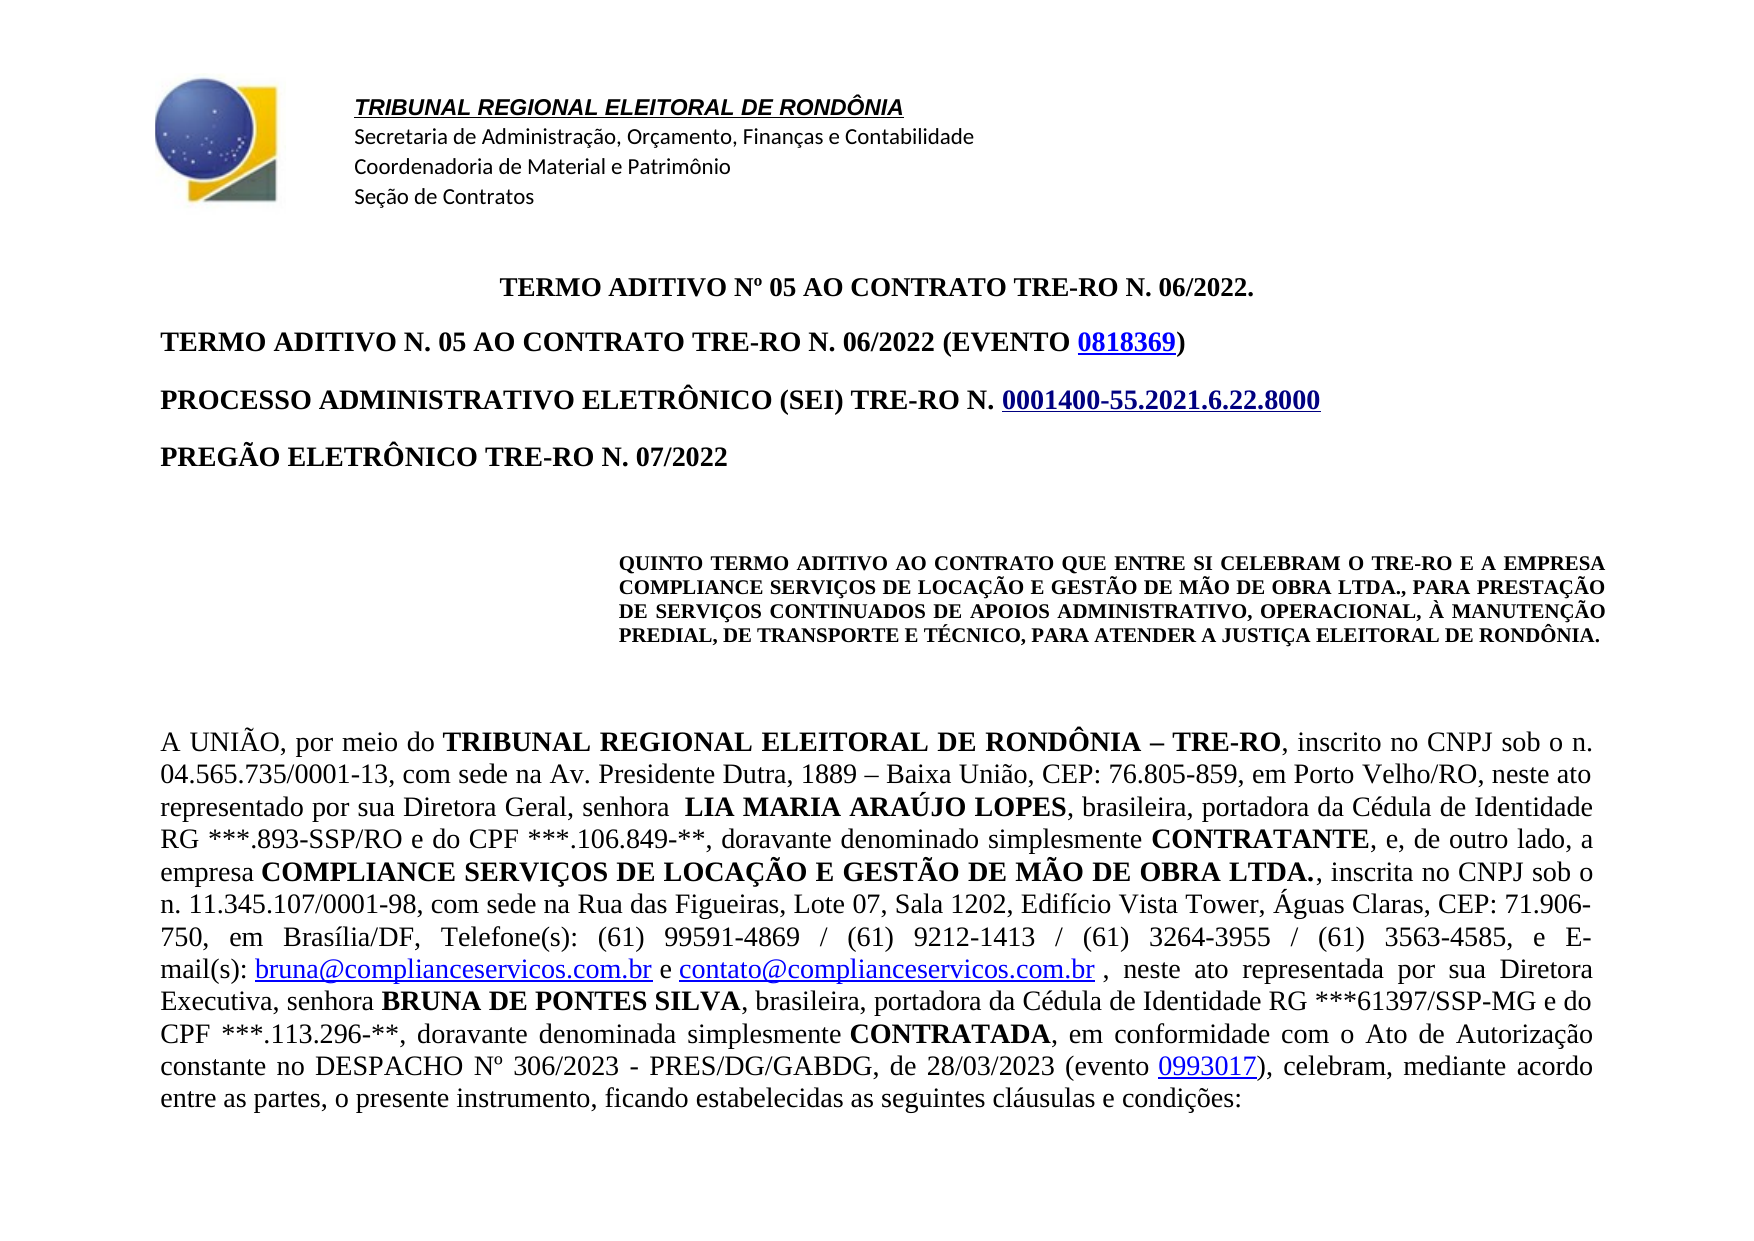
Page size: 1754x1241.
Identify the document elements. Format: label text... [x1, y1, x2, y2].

text PROCESSO ADMINISTRATIVO ELETRÔNICO (SEI) TRE-RO N. 0001400-55.2021.6.22.8000 [160, 383, 1594, 415]
text A UNIÃO, por meio do TRIBUNAL REGIONAL ELEITORAL DE RONDÔNIA – TRE-RO, inscrito no CNPJ sob o n. 04.565.735/0001-13, com sede na Av. Presidente Dutra, 1889 – Baixa União, CEP: 76.805-859, em Porto Velho/RO, neste ato representado por sua Diretora Geral, senhora LIA MARIA ARAÚJO LOPES, brasileira, portadora da Cédula de Identidade RG ***.893-SSP/RO e do CPF ***.106.849-**, doravante denominado simplesmente CONTRATANTE, e, de outro lado, a empresa COMPLIANCE SERVIÇOS DE LOCAÇÃO E GESTÃO DE MÃO DE OBRA LTDA., inscrita no CNPJ sob o n. 11.345.107/0001-98, com sede na Rua das Figueiras, Lote 07, Sala 1202, Edifício Vista Tower, Águas Claras, CEP: 71.906-750, em Brasília/DF, Telefone(s): (61) 99591-4869 / (61) 9212-1413 / (61) 3264-3955 / (61) 3563-4585, e E-mail(s): bruna@complianceservicos.com.br e contato@complianceservicos.com.br , neste ato representada por sua Diretora Executiva, senhora BRUNA DE PONTES SILVA, brasileira, portadora da Cédula de Identidade RG ***61397/SSP-MG e do CPF ***.113.296-**, doravante denominada simplesmente CONTRATADA, em conformidade com o Ato de Autorização constante no DESPACHO Nº 306/2023 - PRES/DG/GABDG, de 28/03/2023 (evento 0993017), celebram, mediante acordo entre as partes, o presente instrumento, ficando estabelecidas as seguintes cláusulas e condições: [160, 725, 1594, 1114]
text TERMO ADITIVO N. 05 AO CONTRATO TRE-RO N. 06/2022 (EVENTO 0818369) [160, 325, 1594, 358]
text QUINTO TERMO ADITIVO AO CONTRATO QUE ENTRE SI CELEBRAM O TRE-RO E A EMPRESA COMPLIANCE SERVIÇOS DE LOCAÇÃO E GESTÃO DE MÃO DE OBRA LTDA., PARA PRESTAÇÃO DE SERVIÇOS CONTINUADOS DE APOIOS ADMINISTRATIVO, OPERACIONAL, À MANUTENÇÃO PREDIAL, DE TRANSPORTE E TÉCNICO, PARA ATENDER A JUSTIÇA ELEITORAL DE RONDÔNIA. [619, 551, 1606, 647]
text TERMO ADITIVO Nº 05 AO CONTRATO TRE-RO N. 06/2022. [148, 271, 1606, 302]
text PREGÃO ELETRÔNICO TRE-RO N. 07/2022 [160, 440, 1594, 472]
